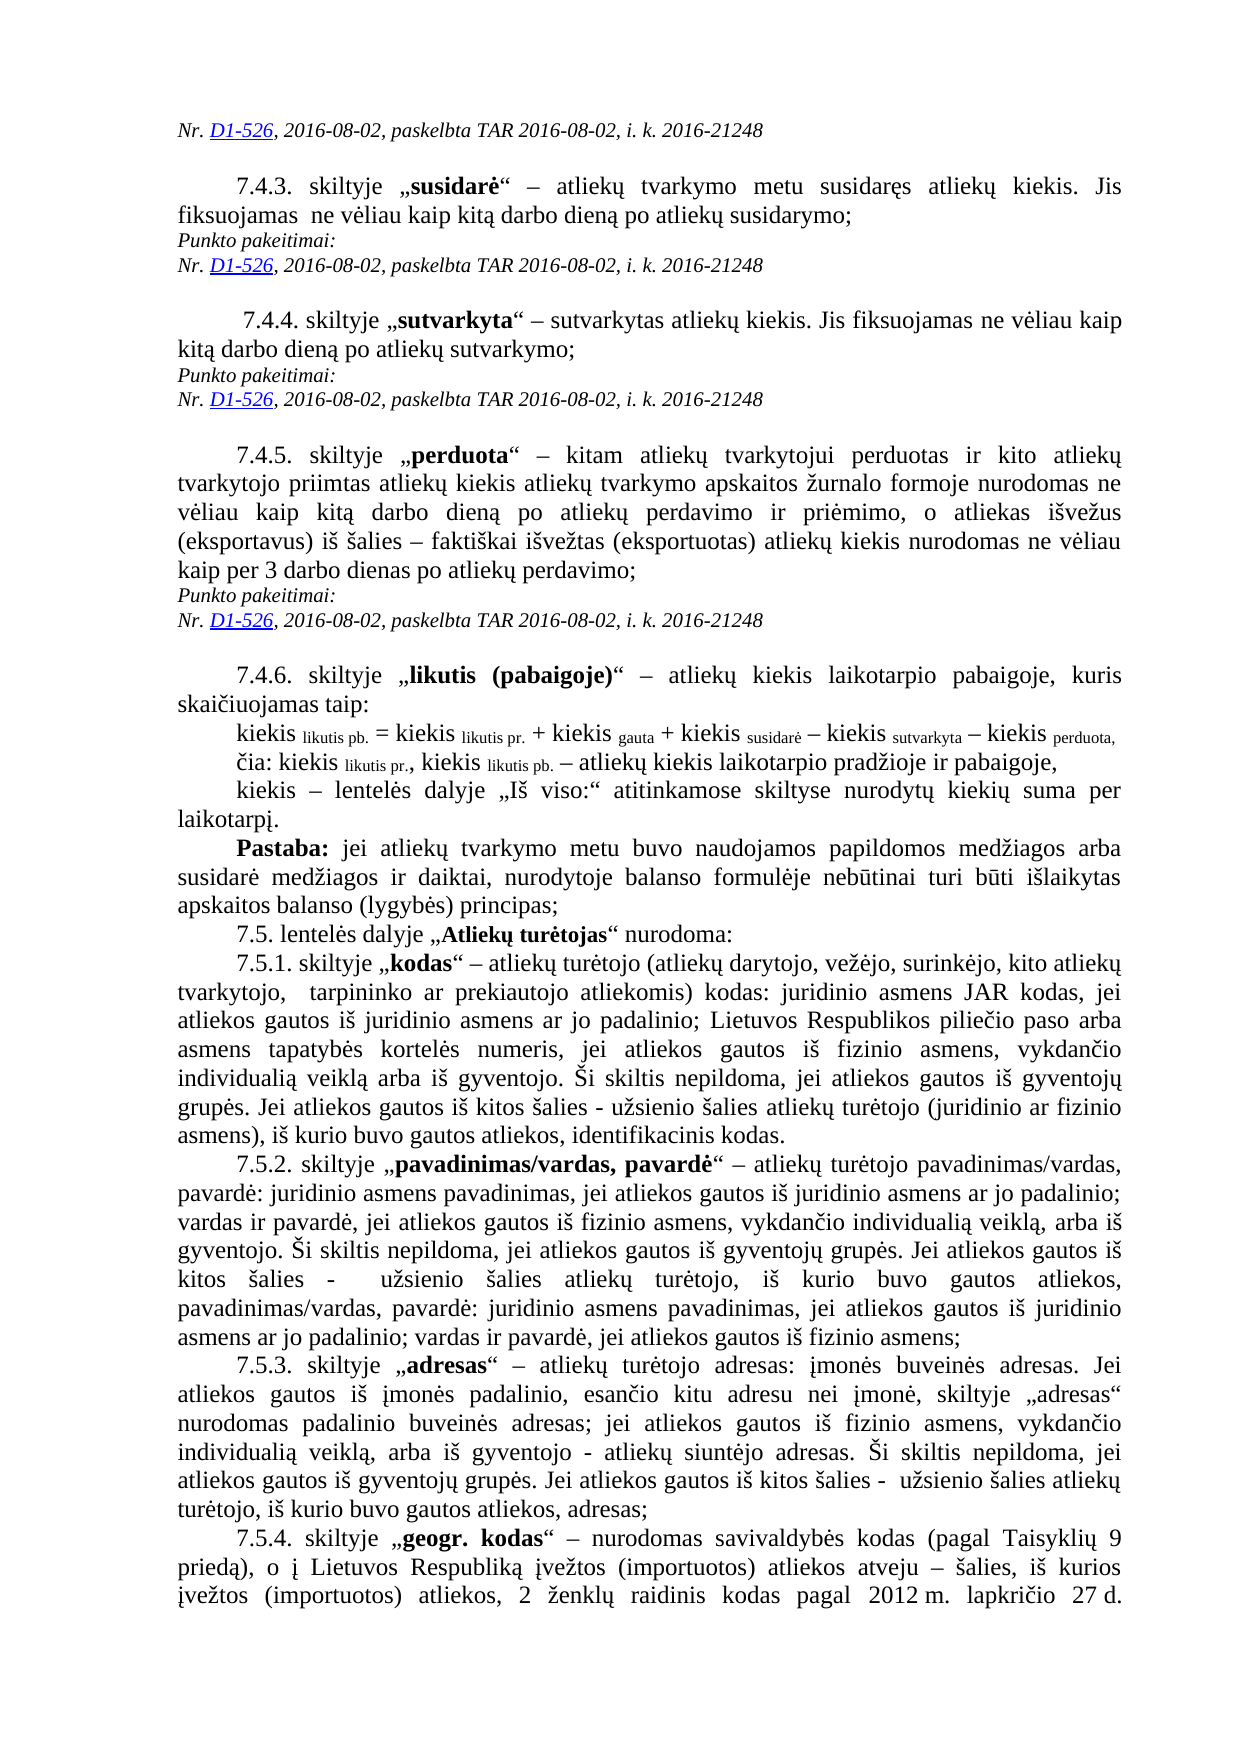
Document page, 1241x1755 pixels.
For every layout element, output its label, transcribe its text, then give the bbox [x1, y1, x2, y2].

text kiekis likutis pb. = kiekis likutis pr. + kiekis gauta + kiekis susidarė – kiekis sutvarkyta – kiekis perduota, [177, 718, 1122, 747]
text Punkto pakeitimai: [177, 583, 1122, 607]
text Punkto pakeitimai: [177, 228, 1122, 252]
text Nr. D1-526, 2016-08-02, paskelbta TAR 2016-08-02, i. k. 2016-21248 [177, 252, 1122, 277]
text Pastaba: jei atliekų tvarkymo metu buvo naudojamos papildomos medžiagos arba susidarė medžiagos ir daiktai, nurodytoje balanso formulėje nebūtinai turi būti išlaikytas apskaitos balanso (lygybės) principas; [177, 833, 1122, 919]
text 7.4.5. skiltyje „perduota“ – kitam atliekų tvarkytojui perduotas ir kito atliekų tvarkytojo priimtas atliekų kiekis atliekų tvarkymo apskaitos žurnalo formoje nurodomas ne vėliau kaip kitą darbo dieną po atliekų perdavimo ir priėmimo, o atliekas išvežus (eksportavus) iš šalies – faktiškai išvežtas (eksportuotas) atliekų kiekis nurodomas ne vėliau kaip per 3 darbo dienas po atliekų perdavimo; [177, 440, 1122, 583]
text 7.5.2. skiltyje „pavadinimas/vardas, pavardė“ – atliekų turėtojo pavadinimas/vardas, pavardė: juridinio asmens pavadinimas, jei atliekos gautos iš juridinio asmens ar jo padalinio; vardas ir pavardė, jei atliekos gautos iš fizinio asmens, vykdančio individualią veiklą, arba iš gyventojo. Ši skiltis nepildoma, jei atliekos gautos iš gyventojų grupės. Jei atliekos gautos iš kitos šalies - užsienio šalies atliekų turėtojo, iš kurio buvo gautos atliekos, pavadinimas/vardas, pavardė: juridinio asmens pavadinimas, jei atliekos gautos iš juridinio asmens ar jo padalinio; vardas ir pavardė, jei atliekos gautos iš fizinio asmens; [177, 1149, 1122, 1350]
text kiekis – lentelės dalyje „Iš viso:“ atitinkamose skiltyse nurodytų kiekių suma per laikotarpį. [177, 775, 1122, 833]
text Punkto pakeitimai: [177, 363, 1122, 387]
text 7.5.3. skiltyje „adresas“ – atliekų turėtojo adresas: įmonės buveinės adresas. Jei atliekos gautos iš įmonės padalinio, esančio kitu adresu nei įmonė, skiltyje „adresas“ nurodomas padalinio buveinės adresas; jei atliekos gautos iš fizinio asmens, vykdančio individualią veiklą, arba iš gyventojo - atliekų siuntėjo adresas. Ši skiltis nepildoma, jei atliekos gautos iš gyventojų grupės. Jei atliekos gautos iš kitos šalies - užsienio šalies atliekų turėtojo, iš kurio buvo gautos atliekos, adresas; [177, 1350, 1122, 1523]
text Nr. D1-526, 2016-08-02, paskelbta TAR 2016-08-02, i. k. 2016-21248 [177, 118, 1122, 142]
text 7.4.4. skiltyje „sutvarkyta“ – sutvarkytas atliekų kiekis. Jis fiksuojamas ne vėliau kaip kitą darbo dieną po atliekų sutvarkymo; [177, 305, 1122, 363]
text Nr. D1-526, 2016-08-02, paskelbta TAR 2016-08-02, i. k. 2016-21248 [177, 387, 1122, 411]
text 7.5. lentelės dalyje „Atliekų turėtojas“ nurodoma: [177, 919, 1122, 948]
text 7.4.3. skiltyje „susidarė“ – atliekų tvarkymo metu susidaręs atliekų kiekis. Jis fiksuojamas ne vėliau kaip kitą darbo dieną po atliekų susidarymo; [177, 171, 1122, 228]
text Nr. D1-526, 2016-08-02, paskelbta TAR 2016-08-02, i. k. 2016-21248 [177, 607, 1122, 632]
text 7.5.1. skiltyje „kodas“ – atliekų turėtojo (atliekų darytojo, vežėjo, surinkėjo, kito atliekų tvarkytojo, tarpininko ar prekiautojo atliekomis) kodas: juridinio asmens JAR kodas, jei atliekos gautos iš juridinio asmens ar jo padalinio; Lietuvos Respublikos piliečio paso arba asmens tapatybės kortelės numeris, jei atliekos gautos iš fizinio asmens, vykdančio individualią veiklą arba iš gyventojo. Ši skiltis nepildoma, jei atliekos gautos iš gyventojų grupės. Jei atliekos gautos iš kitos šalies - užsienio šalies atliekų turėtojo (juridinio ar fizinio asmens), iš kurio buvo gautos atliekos, identifikacinis kodas. [177, 948, 1122, 1149]
text čia: kiekis likutis pr., kiekis likutis pb. – atliekų kiekis laikotarpio pradžioje ir pabaigoje, [177, 747, 1122, 775]
text 7.5.4. skiltyje „geogr. kodas“ – nurodomas savivaldybės kodas (pagal Taisyklių 9 priedą), o į Lietuvos Respubliką įvežtos (importuotos) atliekos atveju – šalies, iš kurios įvežtos (importuotos) atliekos, 2 ženklų raidinis kodas pagal 2012 m. lapkričio 27 d. [177, 1523, 1122, 1609]
text 7.4.6. skiltyje „likutis (pabaigoje)“ – atliekų kiekis laikotarpio pabaigoje, kuris skaičiuojamas taip: [177, 660, 1122, 718]
